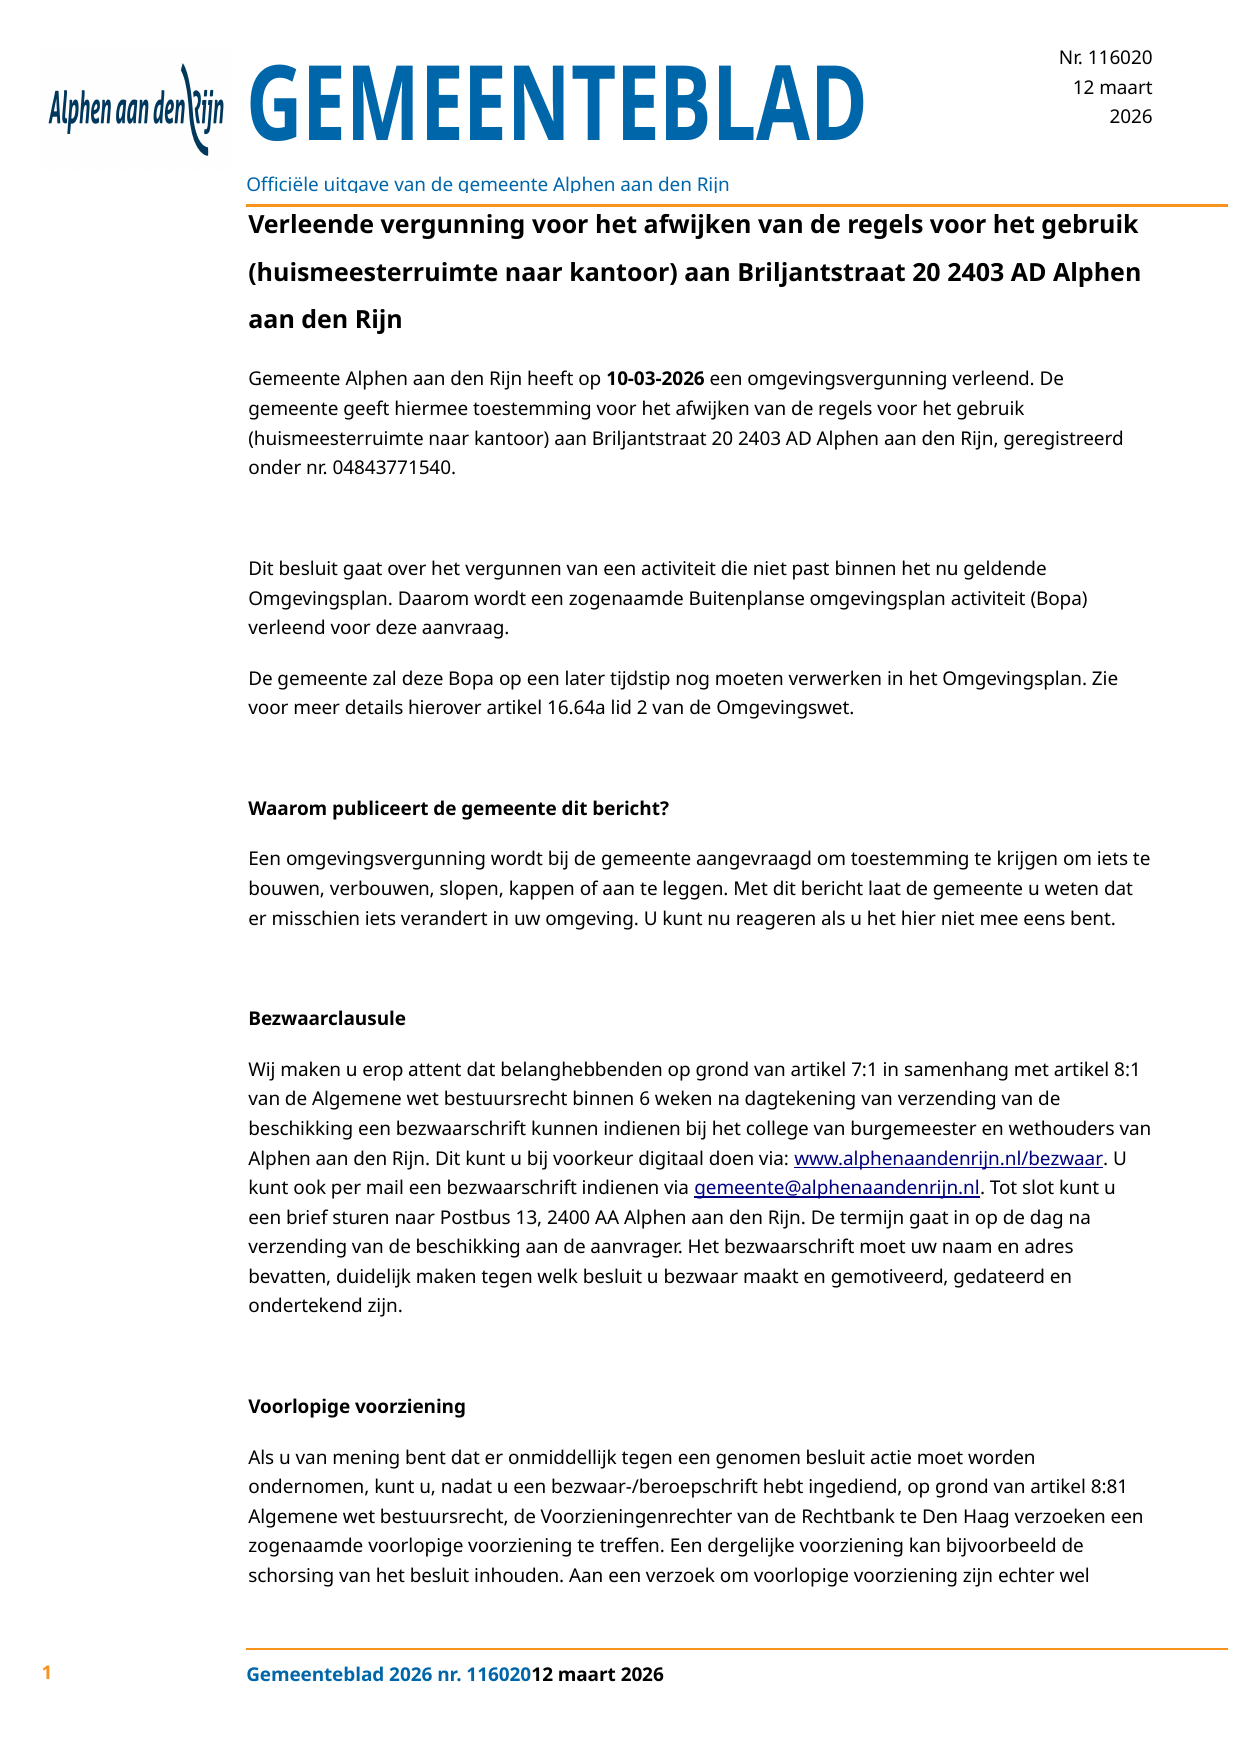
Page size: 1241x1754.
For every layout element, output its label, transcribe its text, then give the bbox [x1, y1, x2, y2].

text Verleende vergunning voor het afwijken van de regels voor het gebruik (huismeesterruimte naar kantoor) aan Briljantstraat 20 2403 AD Alphen aan den Rijn [248, 207, 1152, 336]
text Als u van mening bent dat er onmiddellijk tegen een genomen besluit actie moet worden ondernomen, kunt u, nadat u een bezwaar-/beroepschrift hebt ingediend, op grond van artikel 8:81 Algemene wet bestuursrecht, de Voorzieningenrechter van de Rechtbank te Den Haag verzoeken een zogenaamde voorlopige voorziening te treffen. Een dergelijke voorziening kan bijvoorbeeld de schorsing van het besluit inhouden. Aan een verzoek om voorlopige voorziening zijn echter wel [248, 1444, 1152, 1588]
text Gemeente Alphen aan den Rijn heeft op 10-03-2026 een omgevingsvergunning verleend. De gemeente geeft hiermee toestemming voor het afwijken van de regels voor het gebruik (huismeesterruimte naar kantoor) aan Briljantstraat 20 2403 AD Alphen aan den Rijn, geregistreerd onder nr. 04843771540. [248, 366, 1152, 480]
text Een omgevingsvergunning wordt bij de gemeente aangevraagd om toestemming te krijgen om iets te bouwen, verbouwen, slopen, kappen of aan te leggen. Met dit bericht laat de gemeente u weten dat er misschien iets verandert in uw omgeving. U kunt nu reageren als u het hier niet mee eens bent. [248, 846, 1152, 930]
text Wij maken u erop attent dat belanghebbenden op grond van artikel 7:1 in samenhang met artikel 8:1 van de Algemene wet bestuursrecht binnen 6 weken na dagtekening van verzending van de beschikking een bezwaarschrift kunnen indienen bij het college van burgemeester en wethouders van Alphen aan den Rijn. Dit kunt u bij voorkeur digitaal doen via: www.alphenaandenrijn.nl/bezwaar. U kunt ook per mail een bezwaarschrift indienen via gemeente@alphenaandenrijn.nl. Tot slot kunt u een brief sturen naar Postbus 13, 2400 AA Alphen aan den Rijn. De termijn gaat in op de dag na verzending van de beschikking aan de aanvrager. Het bezwaarschrift moet uw naam en adres bevatten, duidelijk maken tegen welk besluit u bezwaar maakt en gemotiveerd, gedateerd en ondertekend zijn. [248, 1056, 1152, 1318]
text Dit besluit gaat over het vergunnen van een activiteit die niet past binnen het nu geldende Omgevingsplan. Daarom wordt een zogenaamde Buitenplanse omgevingsplan activiteit (Bopa) verleend voor deze aanvraag. [248, 555, 1152, 640]
picture [41, 47, 231, 172]
text De gemeente zal deze Bopa op een later tijdstip nog moeten verwerken in het Omgevingsplan. Zie voor meer details hierover artikel 16.64a lid 2 van de Omgevingswet. [248, 665, 1152, 720]
text Bezwaarclausule [248, 1006, 1152, 1031]
text Waarom publiceert de gemeente dit bericht? [248, 795, 1152, 821]
text Voorlopige voorziening [248, 1393, 1152, 1419]
